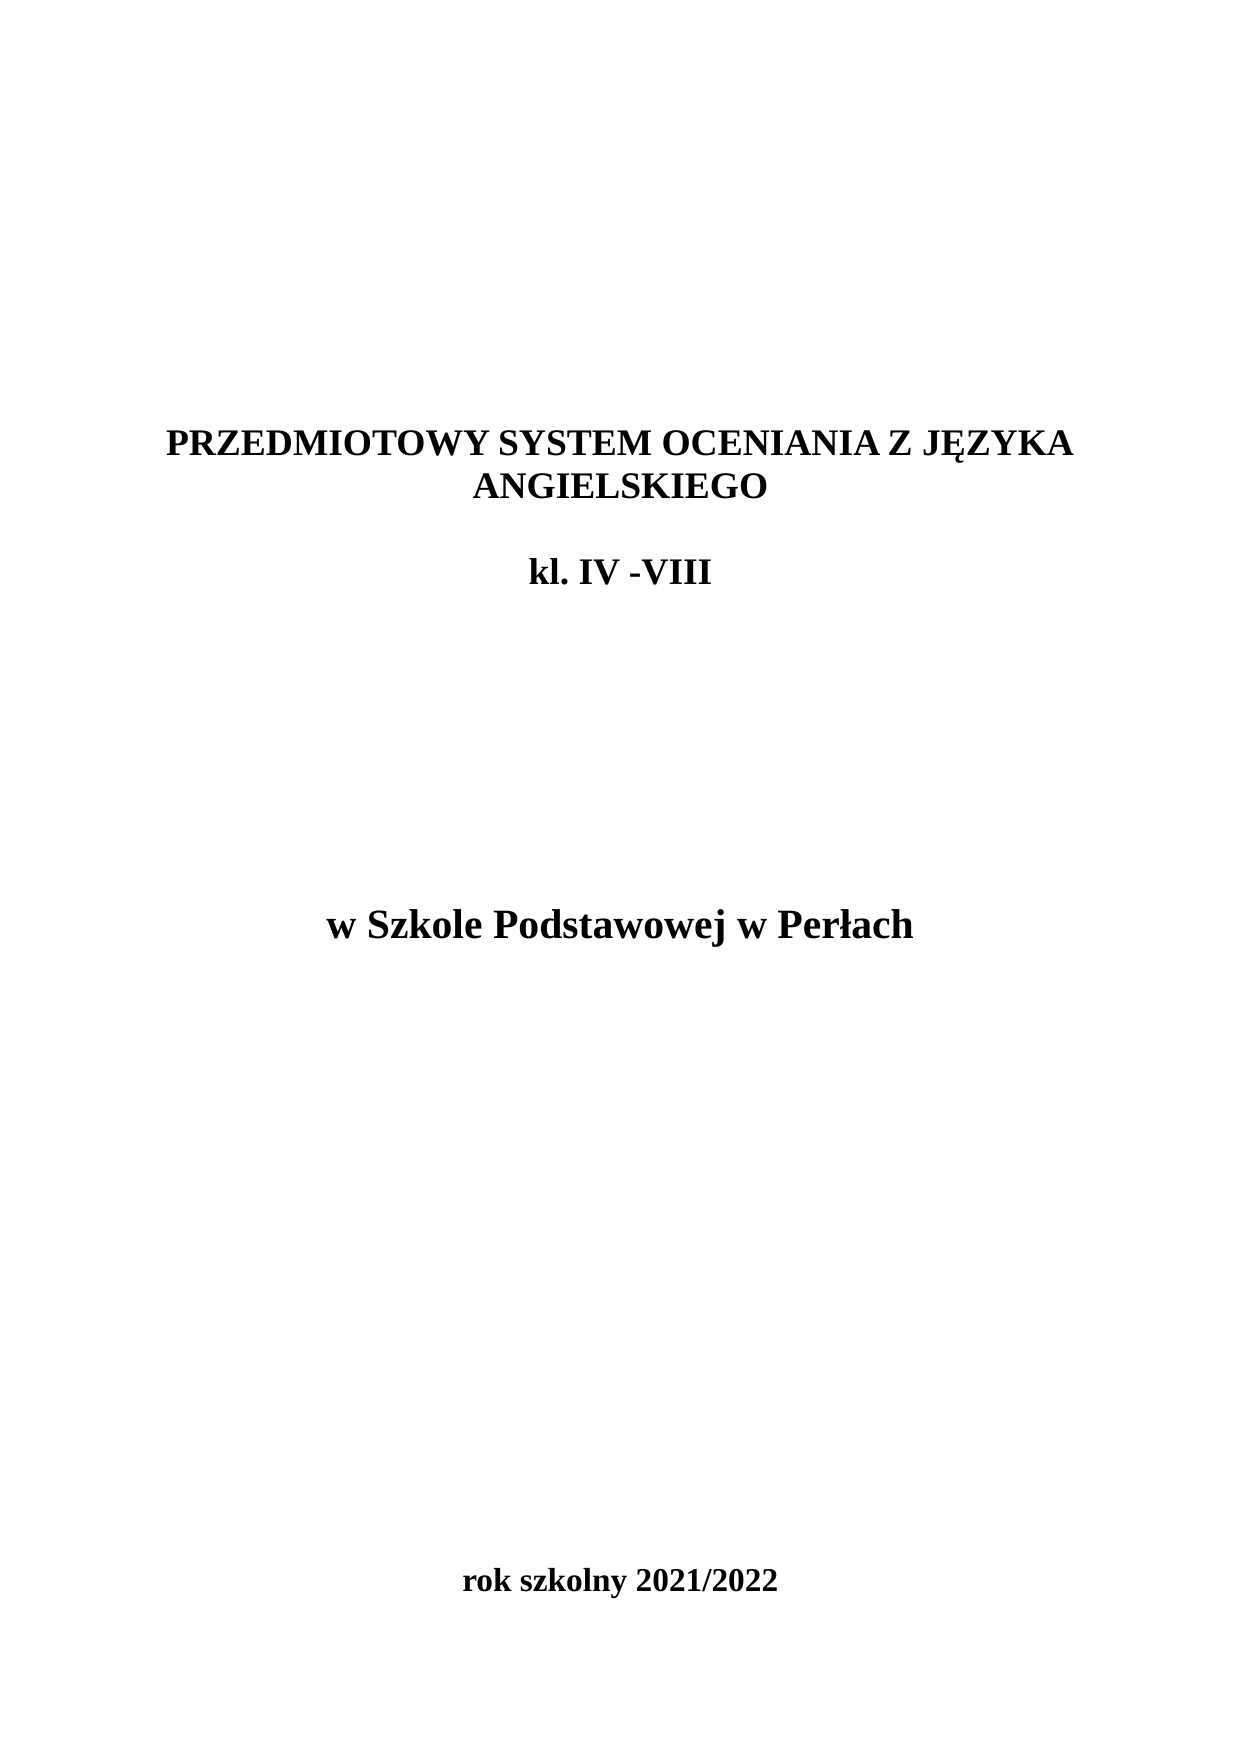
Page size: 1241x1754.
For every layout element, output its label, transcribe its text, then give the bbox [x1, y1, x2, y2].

text w Szkole Podstawowej w Perłach [118, 899, 1122, 947]
text kl. IV -VIII [118, 549, 1122, 592]
text PRZEDMIOTOWY SYSTEM OCENIANIA Z JĘZYKA ANGIELSKIEGO [118, 420, 1122, 506]
text rok szkolny 2021/2022 [118, 1560, 1122, 1599]
